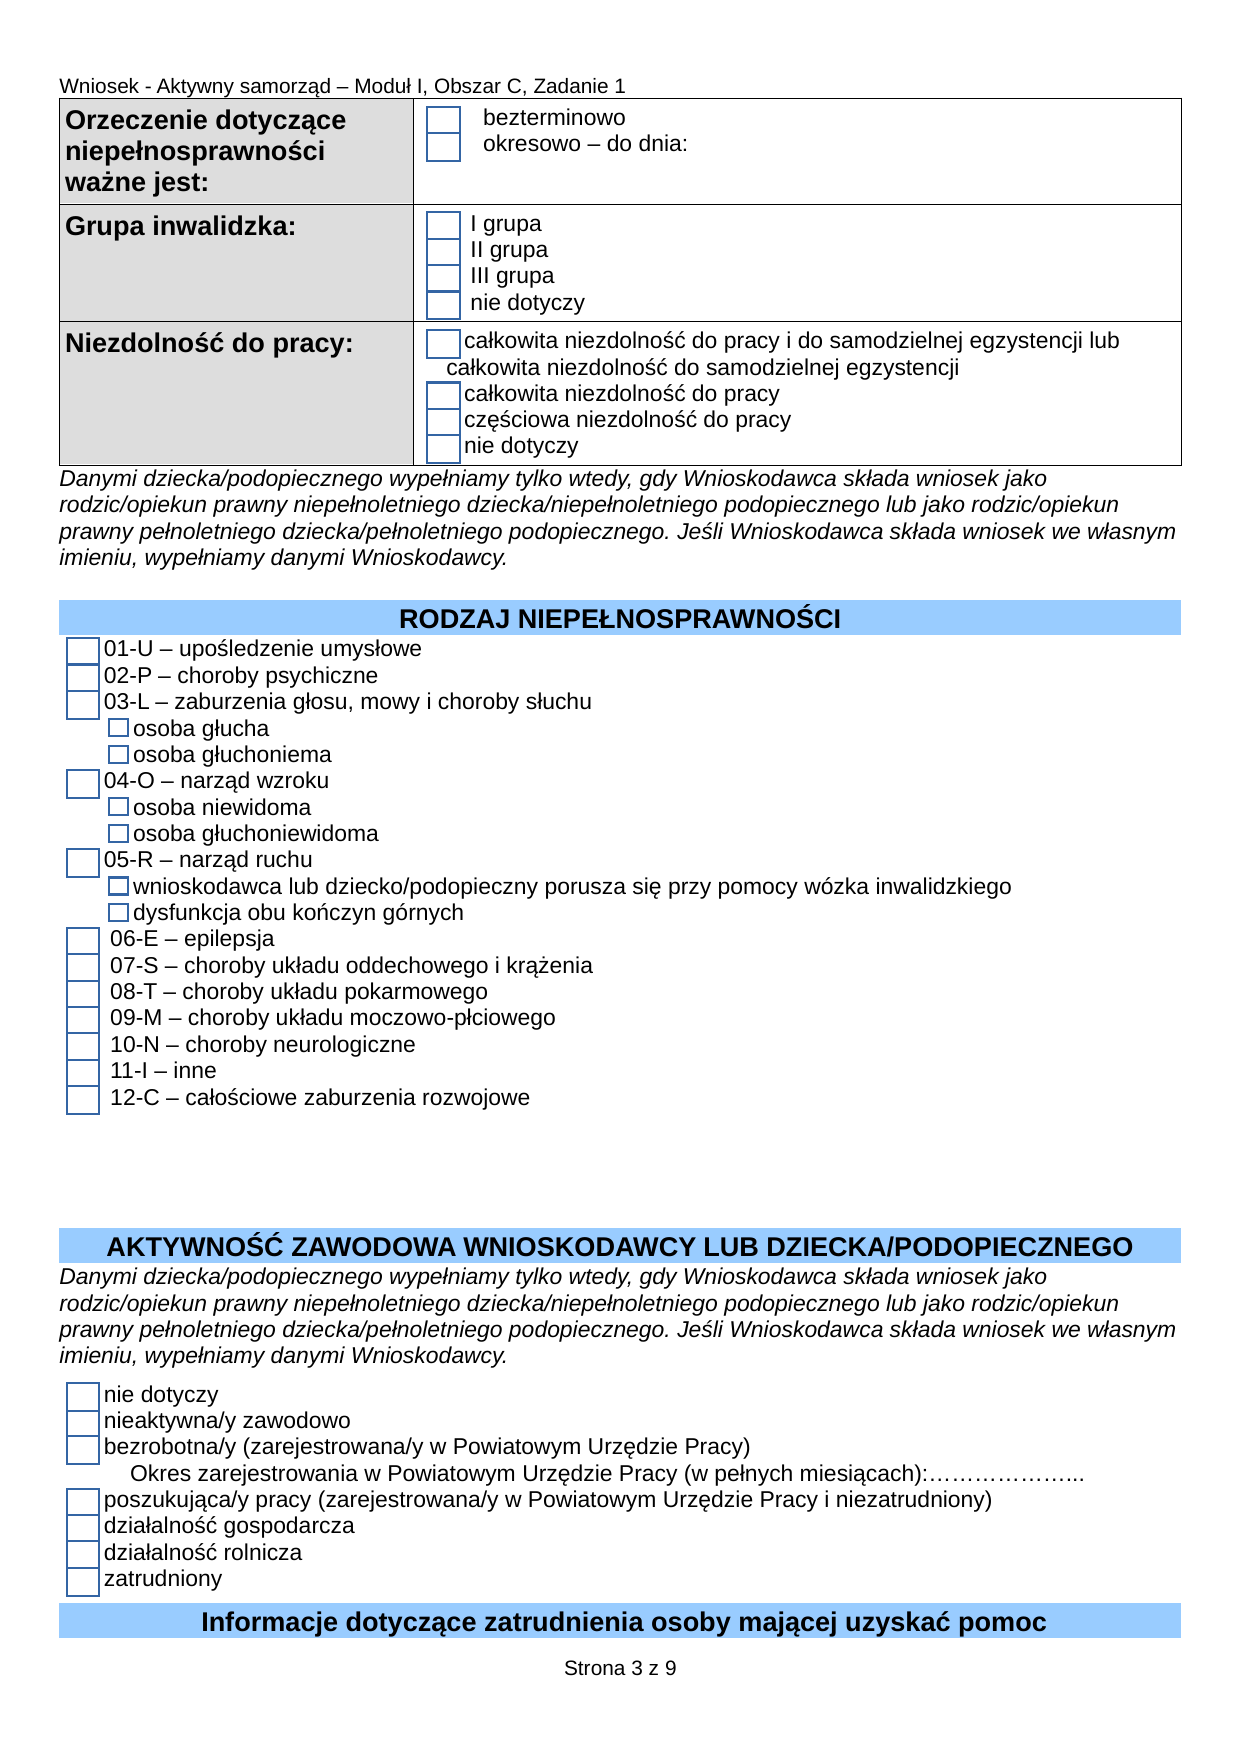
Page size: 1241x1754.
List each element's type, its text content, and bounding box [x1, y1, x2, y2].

text działalność rolnicza [100, 1539, 1181, 1565]
text Okres zarejestrowania w Powiatowym Urzędzie Pracy (w pełnych miesiącach):………………... [130, 1459, 1181, 1486]
text nie dotyczy [59, 1381, 1181, 1407]
text 07-S – choroby układu oddechowego i krążenia [100, 952, 1181, 978]
text bezrobotna/y (zarejestrowana/y w Powiatowym Urzędzie Pracy) [100, 1433, 1181, 1459]
text 04-O – narząd wzroku [59, 767, 1181, 793]
text 11-I – inne [100, 1057, 1181, 1083]
subtitle RODZAJ NIEPEŁNOSPRAWNOŚCI [59, 600, 1181, 635]
text Danymi dziecka/podopiecznego wypełniamy tylko wtedy, gdy Wnioskodawca składa wniosek jako rodzic/opiekun prawny niepełnoletniego dziecka/niepełnoletniego podopiecznego lub jako rodzic/opiekun prawny pełnoletniego dziecka/pełnoletniego podopiecznego. Jeśli Wnioskodawca składa wniosek we własnym imieniu, wypełniamy danymi Wnioskodawcy. [59, 466, 1181, 571]
text osoba głucha [59, 714, 1181, 741]
text działalność gospodarcza [100, 1512, 1181, 1539]
text 05-R – narząd ruchu [59, 846, 1181, 873]
text 10-N – choroby neurologiczne [100, 1031, 1181, 1057]
text 02-P – choroby psychiczne [100, 662, 1181, 688]
table_cell Grupa inwalidzka: [60, 205, 413, 321]
text dysfunkcja obu kończyn górnych [133, 899, 1181, 925]
text 01-U – upośledzenie umysłowe [59, 635, 1181, 662]
table_cell całkowita niezdolność do pracy i do samodzielnej egzystencji lub całkowita niezdolność do samodzielnej egzystencji całkowita niezdolność do pracy częściowa niezdolność do pracy nie dotyczy [414, 322, 1181, 464]
text wnioskodawca lub dziecko/podopieczny porusza się przy pomocy wózka inwalidzkiego [59, 873, 1181, 899]
text zatrudniony [100, 1565, 1181, 1591]
text osoba głuchoniema [133, 741, 1181, 767]
subtitle Informacje dotyczące zatrudnienia osoby mającej uzyskać pomoc [59, 1603, 1181, 1638]
table_cell I grupa II grupa III grupa nie dotyczy [414, 205, 1181, 321]
text 03-L – zaburzenia głosu, mowy i choroby słuchu [100, 688, 1181, 714]
subtitle AKTYWNOŚĆ ZAWODOWA WNIOSKODAWCY LUB DZIECKA/PODOPIECZNEGO [59, 1228, 1181, 1263]
text poszukująca/y pracy (zarejestrowana/y w Powiatowym Urzędzie Pracy i niezatrudniony) [59, 1486, 1181, 1512]
text nieaktywna/y zawodowo [100, 1407, 1181, 1433]
text 06-E – epilepsja [59, 925, 1181, 952]
text osoba głuchoniewidoma [59, 820, 1181, 846]
table_cell Niezdolność do pracy: [60, 322, 413, 464]
table_cell bezterminowo okresowo – do dnia: [414, 99, 1181, 203]
text Danymi dziecka/podopiecznego wypełniamy tylko wtedy, gdy Wnioskodawca składa wniosek jako rodzic/opiekun prawny niepełnoletniego dziecka/niepełnoletniego podopiecznego lub jako rodzic/opiekun prawny pełnoletniego dziecka/pełnoletniego podopiecznego. Jeśli Wnioskodawca składa wniosek we własnym imieniu, wypełniamy danymi Wnioskodawcy. [59, 1263, 1181, 1369]
text 08-T – choroby układu pokarmowego [100, 978, 1181, 1004]
table_cell Orzeczenie dotyczące niepełnosprawności ważne jest: [60, 99, 413, 203]
text 09-M – choroby układu moczowo-płciowego [100, 1004, 1181, 1031]
text 12-C – całościowe zaburzenia rozwojowe [100, 1083, 1181, 1110]
text osoba niewidoma [59, 793, 1181, 820]
